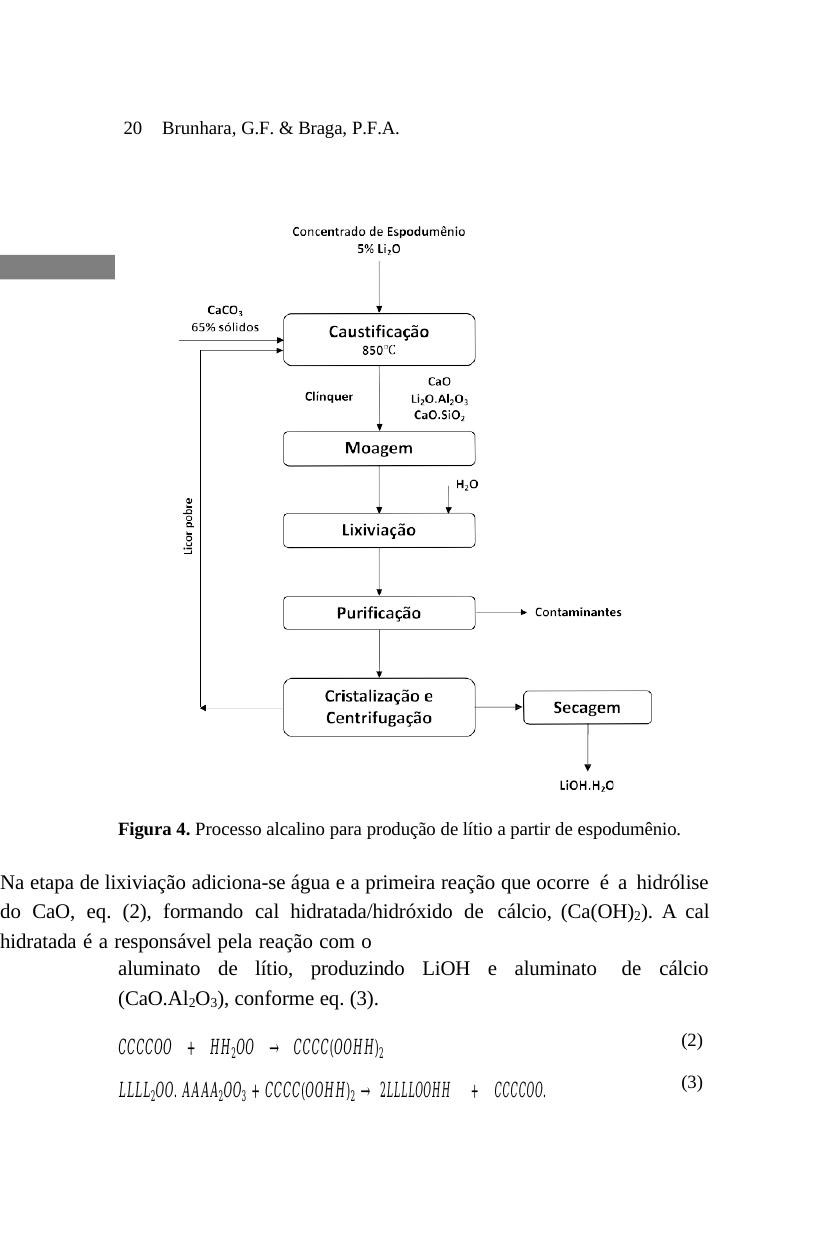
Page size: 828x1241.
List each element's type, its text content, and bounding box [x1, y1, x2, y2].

table_cell [612, 1022, 650, 1064]
table_cell (3) [650, 1064, 714, 1107]
table_cell 𝐶𝐶𝐶𝐶𝑂𝑂 + 𝐻𝐻2𝑂𝑂 → 𝐶𝐶𝐶𝐶(𝑂𝑂𝐻𝐻)2 [112, 1022, 612, 1064]
table_cell (CaO.Al2O3), conforme eq. (3). [112, 985, 612, 1022]
table_cell [612, 985, 650, 1022]
text Na etapa de lixiviação adiciona-se água e a primeira reação que ocorre é a hidrólise do CaO, eq. (2), formando cal hidratada/hidróxido de cálcio, (Ca(OH)2). A cal hidratada é a responsável pela reação com o [0, 870, 709, 953]
table_cell [612, 1064, 650, 1107]
table_header cálcio [650, 958, 714, 985]
table_cell [650, 985, 714, 1022]
text Figura 4. Processo alcalino para produção de lítio a partir de espodumênio. [118, 818, 727, 839]
table_cell 𝐿𝐿𝐿𝐿2𝑂𝑂. 𝐴𝐴𝐴𝐴2𝑂𝑂3 + 𝐶𝐶𝐶𝐶(𝑂𝑂𝐻𝐻)2 → 2𝐿𝐿𝐿𝐿𝑂𝑂𝐻𝐻 + 𝐶𝐶𝐶𝐶𝑂𝑂. 𝐴𝐴𝐴𝐴2𝑂𝑂3 [112, 1064, 612, 1107]
table_header aluminato de lítio, produzindo LiOH e aluminato [112, 958, 612, 985]
table_cell (2) [650, 1022, 714, 1064]
table_header de [612, 958, 650, 985]
